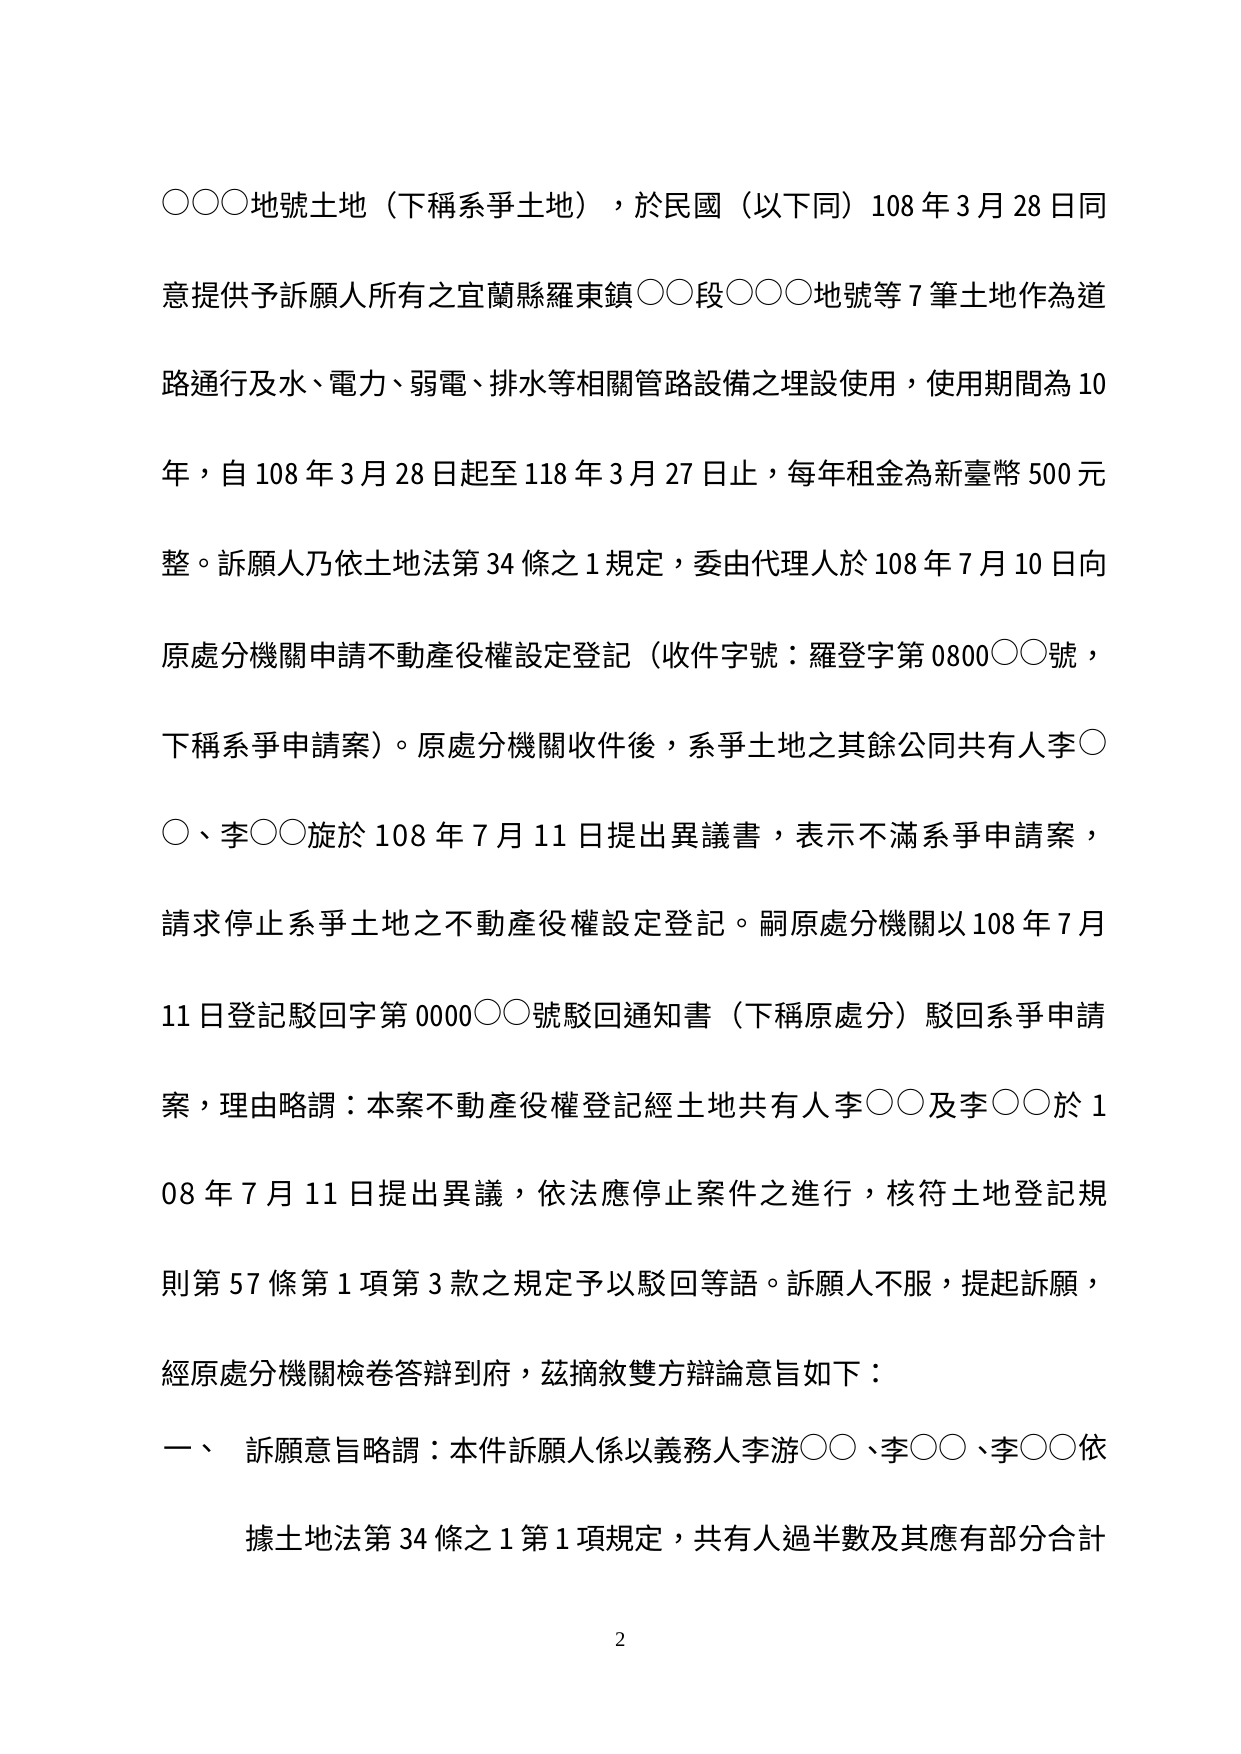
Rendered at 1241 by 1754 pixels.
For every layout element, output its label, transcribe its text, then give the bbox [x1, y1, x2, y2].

table_cell 訴願意旨略謂：本件訴願人係以義務人李游○○、李○○、李○○依據土地法第34條之1第1項規定，共有人過半數及其應有部分合計 [234, 1410, 1118, 1574]
table_cell ○○○地號土地（下稱系爭土地），於民國（以下同）108年3月28日同意提供予訴願人所有之宜蘭縣羅東鎮○○段○○○地號等7筆土地作為道路通行及水、電力、弱電、排水等相關管路設備之埋設使用，使用期間為10年，自108年3月28日起至118年3月27日止，每年租金為新臺幣500元整。訴願人乃依土地法第34條之1規定，委由代理人於108年7月10日向原處分機關申請不動產役權設定登記（收件字號：羅登字第0800○○號，下稱系爭申請案）。原處分機關收件後，系爭土地之其餘公同共有人李○○、李○○旋於108年7月11日提出異議書，表示不滿系爭申請案，請求停止系爭土地之不動產役權設定登記。嗣原處分機關以108年7月11日登記駁回字第0000○○號駁回通知書（下稱原處分）駁回系爭申請案，理由略謂：本案不動產役權登記經土地共有人李○○及李○○於108年7月11日提出異議，依法應停止案件之進行，核符土地登記規則第57條第1項第3款之規定予以駁回等語。訴願人不服，提起訴願，經原處分機關檢卷答辯到府，茲摘敘雙方辯論意旨如下： [150, 165, 1118, 1409]
table_cell 一、 [150, 1410, 234, 1574]
